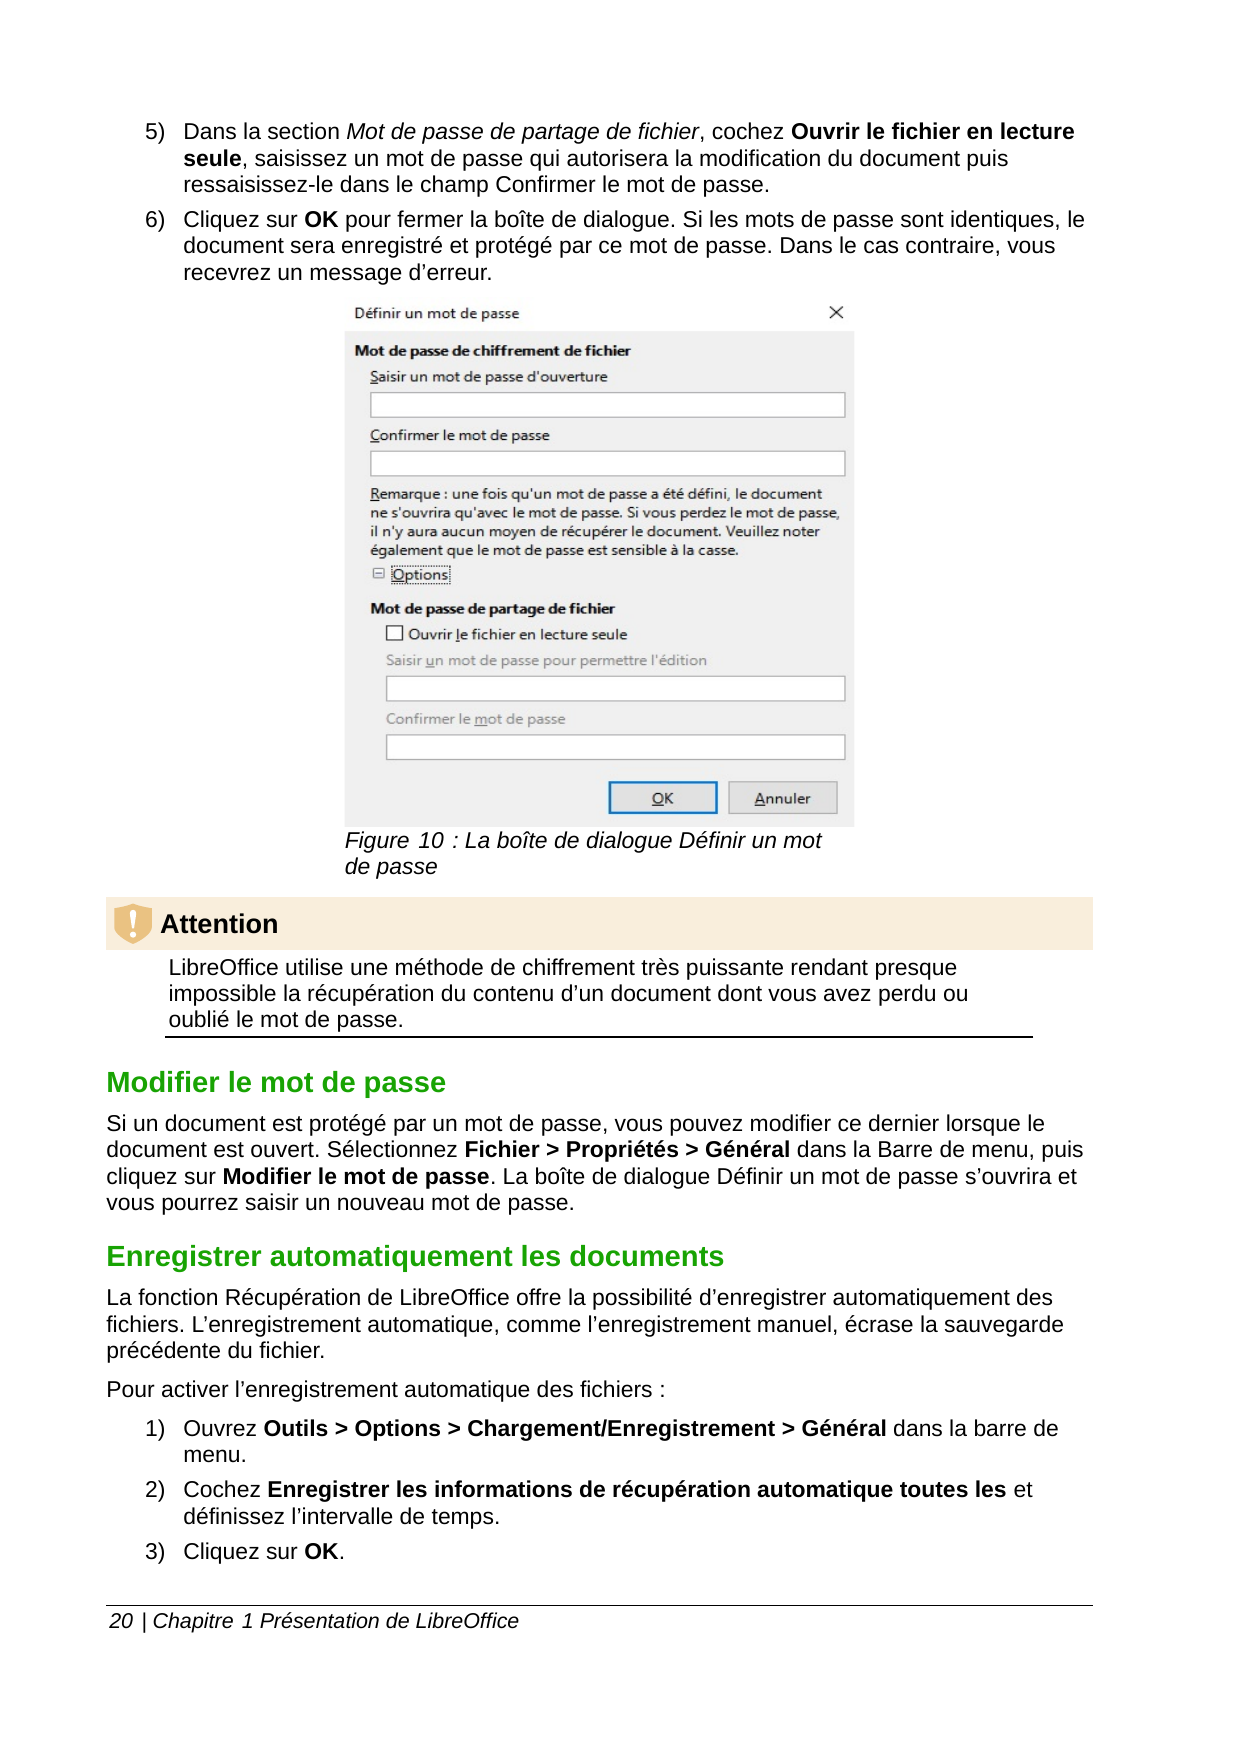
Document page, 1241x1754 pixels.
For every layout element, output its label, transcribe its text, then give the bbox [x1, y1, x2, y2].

list Cochez Enregistrer les informations de récupération automatique toutes les et définissez l’intervalle de temps. [165, 1476, 1093, 1529]
list Cliquez sur OK pour fermer la boîte de dialogue. Si les mots de passe sont identiques, le document sera enregistré et protégé par ce mot de passe. Dans le cas contraire, vous recevrez un message d’erreur. [165, 206, 1093, 285]
text LibreOffice utilise une méthode de chiffrement très puissante rendant presque impossible la récupération du contenu d’un document dont vous avez perdu ou oublié le mot de passe. [165, 950, 1033, 1036]
text Pour activer l’enregistrement automatique des fichiers : [106, 1376, 1093, 1402]
list Dans la section Mot de passe de partage de fichier, cochez Ouvrir le fichier en lecture seule, saisissez un mot de passe qui autorisera la modification du document puis ressaisissez-le dans le champ Confirmer le mot de passe. [165, 118, 1093, 197]
subtitle Modifier le mot de passe [106, 1064, 1093, 1098]
subtitle Attention [106, 897, 1093, 950]
picture [344, 297, 855, 827]
text La fonction Récupération de LibreOffice offre la possibilité d’enregistrer automatiquement des fichiers. L’enregistrement automatique, comme l’enregistrement manuel, écrase la sauvegarde précédente du fichier. [106, 1284, 1093, 1363]
subtitle Enregistrer automatiquement les documents [106, 1239, 1093, 1272]
list Cliquez sur OK. [165, 1538, 1093, 1564]
text Figure 10 : La boîte de dialogue Définir un mot de passe [344, 827, 854, 879]
list Ouvrez Outils > Options > Chargement/Enregistrement > Général dans la barre de menu. [165, 1415, 1093, 1467]
text Si un document est protégé par un mot de passe, vous pouvez modifier ce dernier lorsque le document est ouvert. Sélectionnez Fichier > Propriétés > Général dans la Barre de menu, puis cliquez sur Modifier le mot de passe. La boîte de dialogue Définir un mot de passe s’ouvrira et vous pourrez saisir un nouveau mot de passe. [106, 1110, 1093, 1215]
